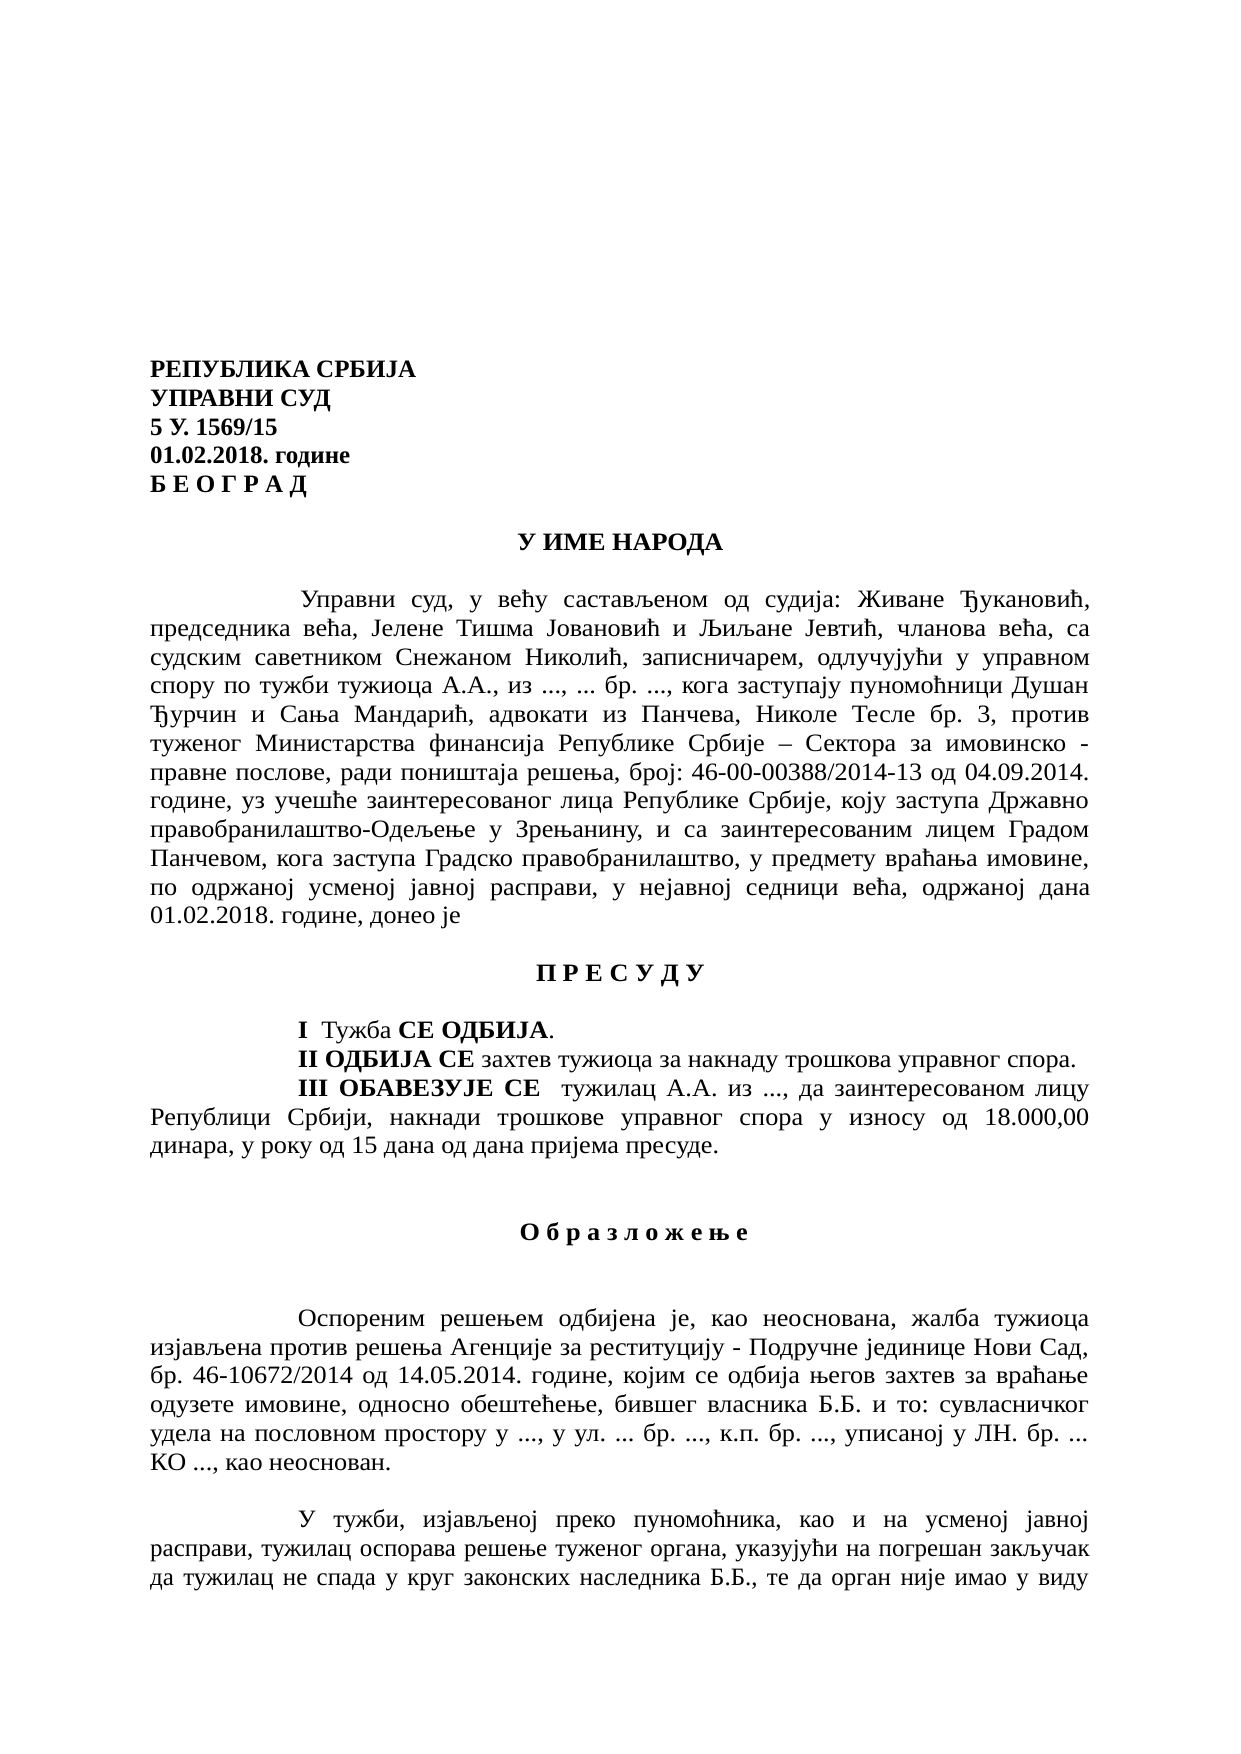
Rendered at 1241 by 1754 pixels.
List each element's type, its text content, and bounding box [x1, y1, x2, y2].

text У ИМЕ НАРОДА [150, 527, 1090, 555]
text П Р Е С У Д У [150, 958, 1090, 987]
text I Тужба СЕ ОДБИЈА. [150, 1015, 1090, 1044]
text У тужби, изјављеној преко пуномоћника, као и на усменој јавној расправи, тужилац оспорава решење туженог органа, указујући на погрешан закључак да тужилац не спада у круг законских наследника Б.Б., те да орган није имао у виду [150, 1504, 1090, 1590]
text 01.02.2018. године [150, 440, 1090, 469]
text РЕПУБЛИКА СРБИЈА [150, 148, 1090, 383]
text 5 У. 1569/15 [150, 412, 1090, 440]
text III ОБАВЕЗУЈЕ СЕ тужилац А.А. из ..., да заинтересованом лицу Републици Србији, накнади трошкове управног спора у износу од 18.000,00 динара, у року од 15 дана од дана пријема пресуде. [150, 1073, 1090, 1159]
text Б Е О Г Р А Д [150, 469, 1090, 498]
text УПРАВНИ СУД [150, 383, 1090, 412]
text II ОДБИЈА СЕ захтев тужиоца за накнаду трошкова управног спора. [150, 1044, 1090, 1073]
text Управни суд, у већу састављеном од судија: Живане Ђукановић, председника већа, Јелене Тишма Јовановић и Љиљане Јевтић, чланова већа, са судским саветником Снежаном Николић, записничарем, одлучујући у управном спору по тужби тужиоца А.А., из ..., ... бр. ..., кога заступају пуномоћници Душан Ђурчин и Сања Мандарић, адвокати из Панчева, Николе Тесле бр. 3, против туженог Министарства финансија Републике Србије – Сектора за имовинско - правне послове, ради поништаја решења, број: 46-00-00388/2014-13 од 04.09.2014. године, уз учешће заинтересованог лица Републике Србије, коју заступа Државно правобранилаштво-Одељење у Зрењанину, и са заинтересованим лицем Градом Панчевом, кога заступа Градско правобранилаштво, у предмету враћања имовине, по одржаној усменој јавној расправи, у нејавној седници већа, одржаној дана 01.02.2018. године, донео је [150, 584, 1090, 929]
text О б р а з л о ж е њ е [150, 1217, 1090, 1245]
text Оспореним решењем одбијена је, као неоснована, жалба тужиоца изјављена против решења Агенције за реституцију - Подручне јединице Нови Сад, бр. 46-10672/2014 од 14.05.2014. године, којим се одбија његов захтев за враћање одузете имовине, односно обештећење, бившег власника Б.Б. и то: сувласничког удела на пословном простору у ..., у ул. ... бр. ..., к.п. бр. ..., уписаној у ЛН. бр. ... КО ..., као неоснован. [150, 1303, 1090, 1475]
